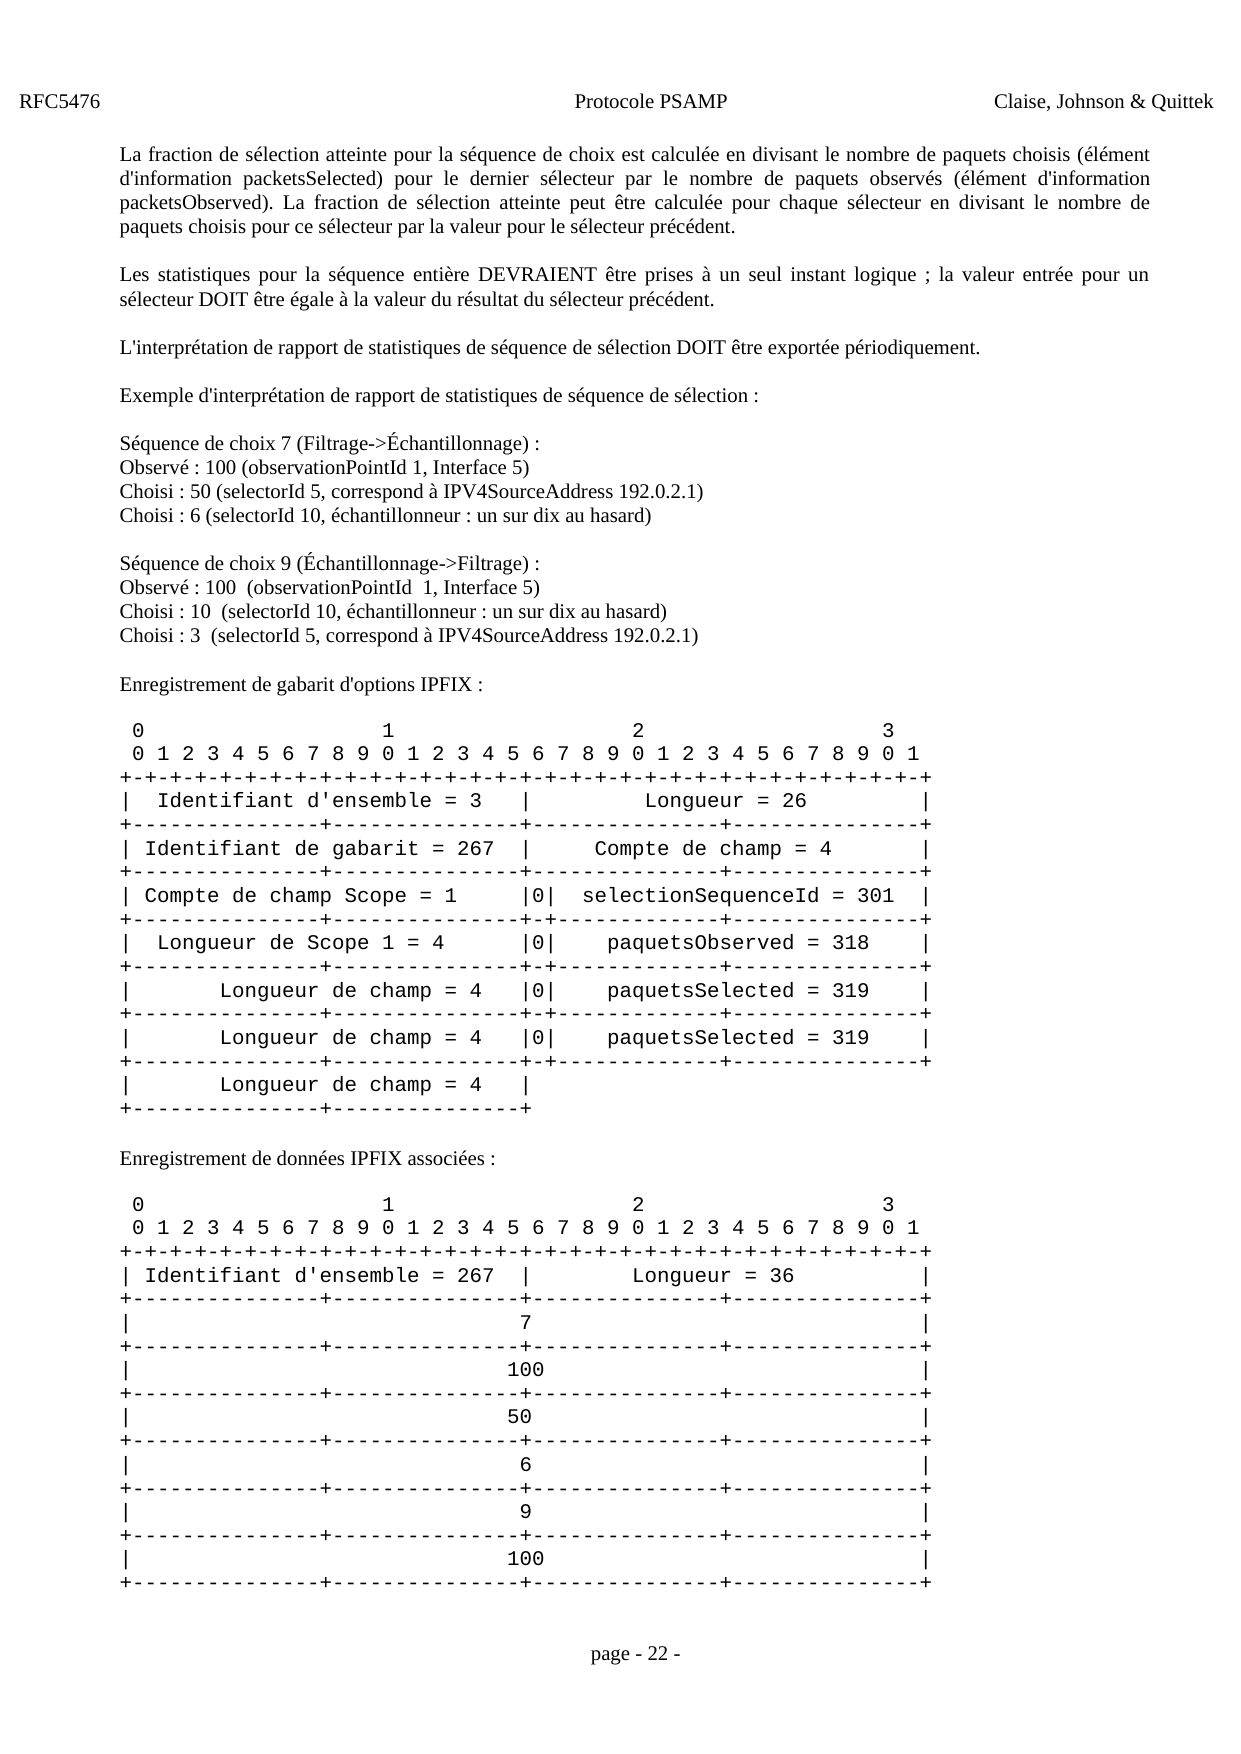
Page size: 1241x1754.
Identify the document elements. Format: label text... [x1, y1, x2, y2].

text Les statistiques pour la séquence entière DEVRAIENT être prises à un seul instant logique ; la valeur entrée pour un sélecteur DOIT être égale à la valeur du résultat du sélecteur précédent. [119, 262, 1152, 311]
text +---------------+---------------+-+-------------+---------------+ [119, 956, 1152, 980]
text | 9 | [119, 1501, 1152, 1525]
text +---------------+---------------+---------------+---------------+ [119, 861, 1152, 885]
text +---------------+---------------+---------------+---------------+ [119, 1336, 1152, 1359]
text +---------------+---------------+---------------+---------------+ [119, 1288, 1152, 1312]
text Choisi : 10 (selectorId 10, échantillonneur : un sur dix au hasard) [119, 599, 1152, 623]
text Choisi : 6 (selectorId 10, échantillonneur : un sur dix au hasard) [119, 503, 1152, 527]
text | Longueur de champ = 4 |0| paquetsSelected = 319 | [119, 980, 1152, 1003]
text Séquence de choix 9 (Échantillonnage->Filtrage) : [119, 551, 1152, 575]
text Choisi : 50 (selectorId 5, correspond à IPV4SourceAddress 192.0.2.1) [119, 479, 1152, 503]
text | Identifiant de gabarit = 267 | Compte de champ = 4 | [119, 838, 1152, 861]
text +-+-+-+-+-+-+-+-+-+-+-+-+-+-+-+-+-+-+-+-+-+-+-+-+-+-+-+-+-+-+-+-+ [119, 1241, 1152, 1265]
text | 50 | [119, 1407, 1152, 1430]
text | 7 | [119, 1312, 1152, 1336]
text 0 1 2 3 4 5 6 7 8 9 0 1 2 3 4 5 6 7 8 9 0 1 2 3 4 5 6 7 8 9 0 1 [119, 743, 1152, 767]
text | Identifiant d'ensemble = 267 | Longueur = 36 | [119, 1265, 1152, 1288]
text Enregistrement de gabarit d'options IPFIX : [119, 671, 1152, 696]
text L'interprétation de rapport de statistiques de séquence de sélection DOIT être exportée périodiquement. [119, 334, 1152, 359]
text Séquence de choix 7 (Filtrage->Échantillonnage) : [119, 431, 1152, 455]
text Choisi : 3 (selectorId 5, correspond à IPV4SourceAddress 192.0.2.1) [119, 623, 1152, 647]
text +---------------+---------------+-+-------------+---------------+ [119, 1051, 1152, 1074]
text | 100 | [119, 1548, 1152, 1572]
text +---------------+---------------+---------------+---------------+ [119, 814, 1152, 838]
text 0 1 2 3 [119, 1194, 1152, 1217]
text | Longueur de Scope 1 = 4 |0| paquetsObserved = 318 | [119, 932, 1152, 956]
text +-+-+-+-+-+-+-+-+-+-+-+-+-+-+-+-+-+-+-+-+-+-+-+-+-+-+-+-+-+-+-+-+ [119, 767, 1152, 791]
text Observé : 100 (observationPointId 1, Interface 5) [119, 455, 1152, 479]
text Observé : 100 (observationPointId 1, Interface 5) [119, 575, 1152, 599]
text Exemple d'interprétation de rapport de statistiques de séquence de sélection : [119, 383, 1152, 407]
text | Longueur de champ = 4 |0| paquetsSelected = 319 | [119, 1027, 1152, 1051]
text +---------------+---------------+---------------+---------------+ [119, 1430, 1152, 1454]
text +---------------+---------------+---------------+---------------+ [119, 1525, 1152, 1548]
text | 6 | [119, 1454, 1152, 1477]
text 0 1 2 3 4 5 6 7 8 9 0 1 2 3 4 5 6 7 8 9 0 1 2 3 4 5 6 7 8 9 0 1 [119, 1217, 1152, 1241]
text | Compte de champ Scope = 1 |0| selectionSequenceId = 301 | [119, 885, 1152, 909]
text | Longueur de champ = 4 | [119, 1074, 1152, 1098]
text +---------------+---------------+-+-------------+---------------+ [119, 1003, 1152, 1027]
text La fraction de sélection atteinte pour la séquence de choix est calculée en divisant le nombre de paquets choisis (élément d'information packetsSelected) pour le dernier sélecteur par le nombre de paquets observés (élément d'information packetsObserved). La fraction de sélection atteinte peut être calculée pour chaque sélecteur en divisant le nombre de paquets choisis pour ce sélecteur par la valeur pour le sélecteur précédent. [119, 142, 1152, 238]
text +---------------+---------------+---------------+---------------+ [119, 1572, 1152, 1596]
text +---------------+---------------+---------------+---------------+ [119, 1383, 1152, 1407]
text +---------------+---------------+ [119, 1098, 1152, 1122]
text 0 1 2 3 [119, 719, 1152, 743]
text +---------------+---------------+-+-------------+---------------+ [119, 909, 1152, 932]
text | 100 | [119, 1359, 1152, 1383]
text | Identifiant d'ensemble = 3 | Longueur = 26 | [119, 791, 1152, 814]
text Enregistrement de données IPFIX associées : [119, 1146, 1152, 1170]
text +---------------+---------------+---------------+---------------+ [119, 1477, 1152, 1501]
